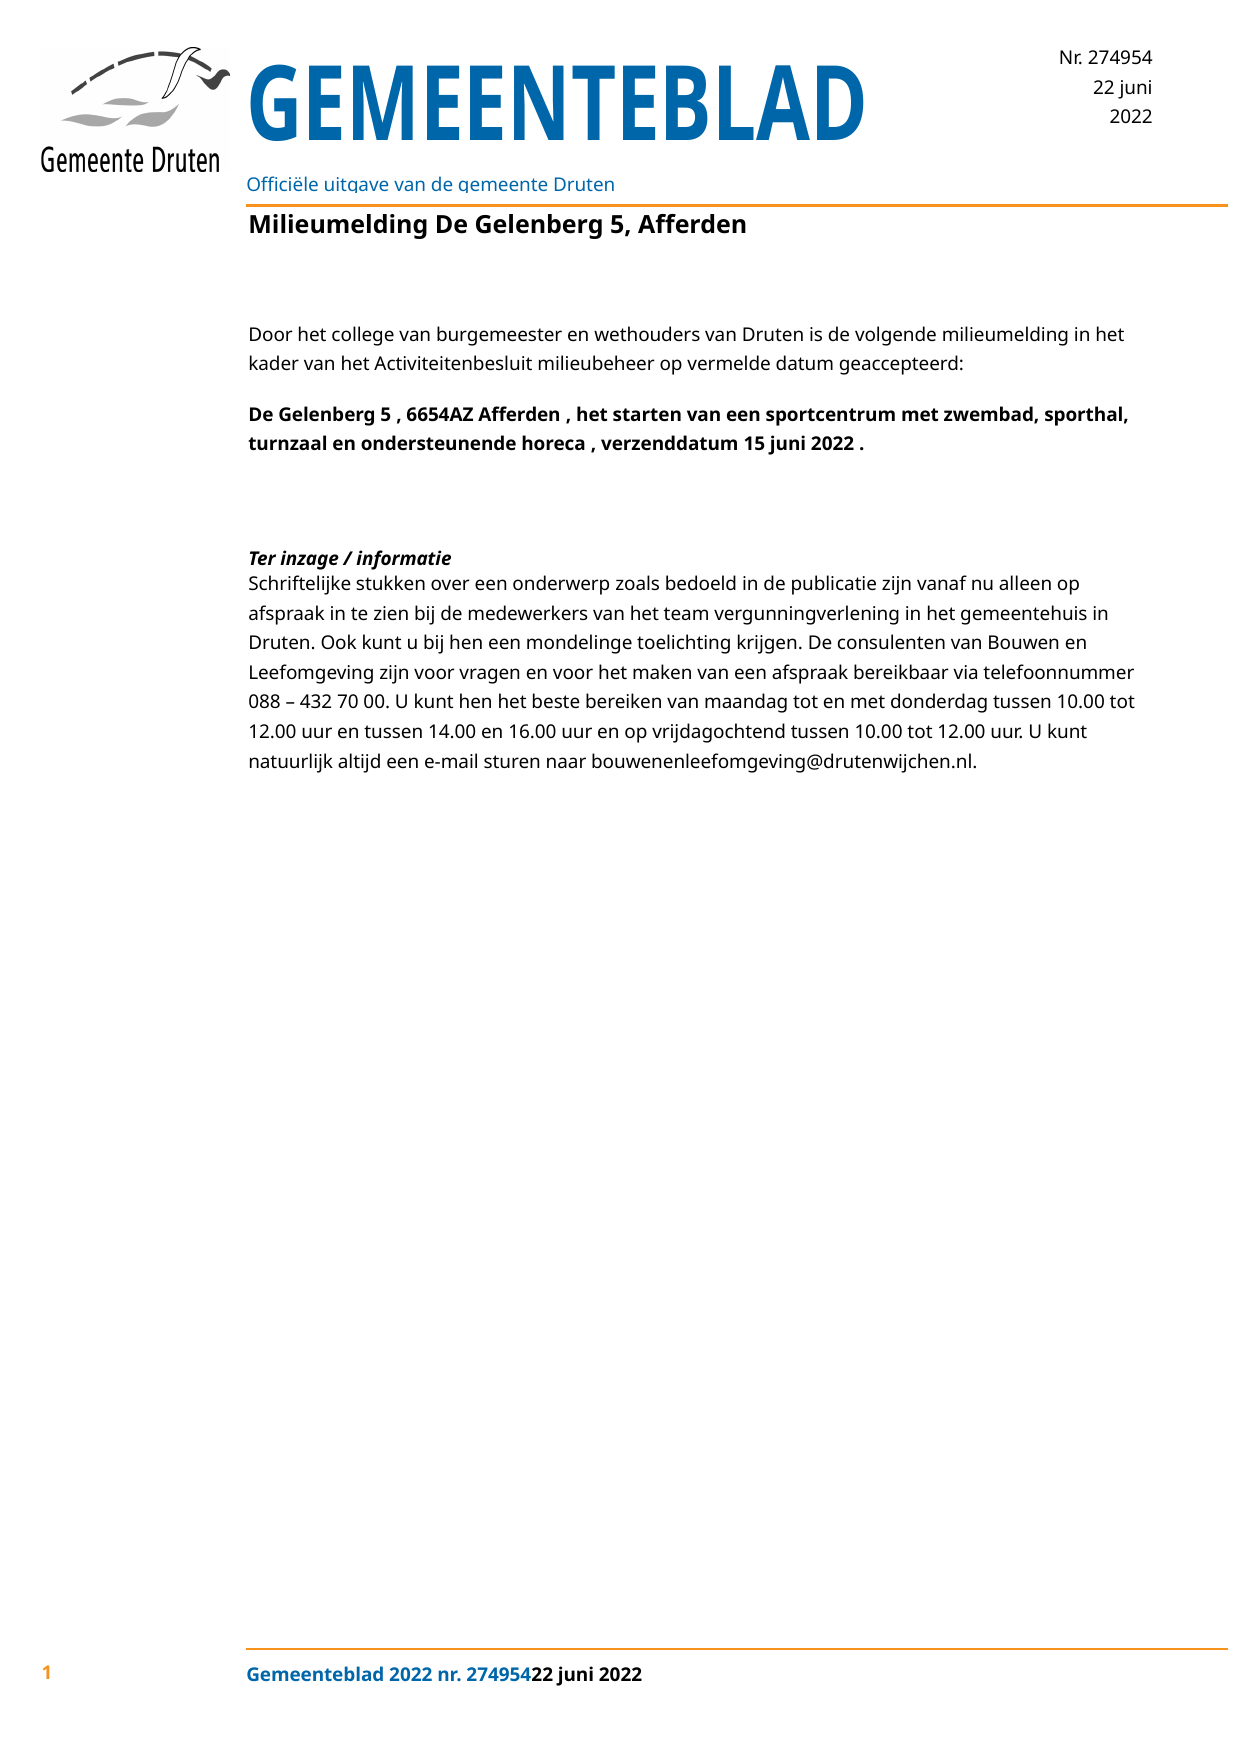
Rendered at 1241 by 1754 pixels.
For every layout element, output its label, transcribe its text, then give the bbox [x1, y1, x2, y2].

text Door het college van burgemeester en wethouders van Druten is de volgende milieumelding in het kader van het Activiteitenbesluit milieubeheer op vermelde datum geaccepteerd: [248, 321, 1152, 376]
picture [41, 47, 231, 172]
text Milieumelding De Gelenberg 5, Afferden [248, 207, 1152, 241]
text Ter inzage / informatie [248, 545, 1152, 570]
text De Gelenberg 5 , 6654AZ Afferden , het starten van een sportcentrum met zwembad, sporthal, turnzaal en ondersteunende horeca , verzenddatum 15 juni 2022 . [248, 401, 1152, 456]
text Schriftelijke stukken over een onderwerp zoals bedoeld in de publicatie zijn vanaf nu alleen op afspraak in te zien bij de medewerkers van het team vergunningverlening in het gemeentehuis in Druten. Ook kunt u bij hen een mondelinge toelichting krijgen. De consulenten van Bouwen en Leefomgeving zijn voor vragen en voor het maken van een afspraak bereikbaar via telefoonnummer 088 – 432 70 00. U kunt hen het beste bereiken van maandag tot en met donderdag tussen 10.00 tot 12.00 uur en tussen 14.00 en 16.00 uur en op vrijdagochtend tussen 10.00 tot 12.00 uur. U kunt natuurlijk altijd een e-mail sturen naar bouwenenleefomgeving@drutenwijchen.nl. [248, 570, 1152, 774]
